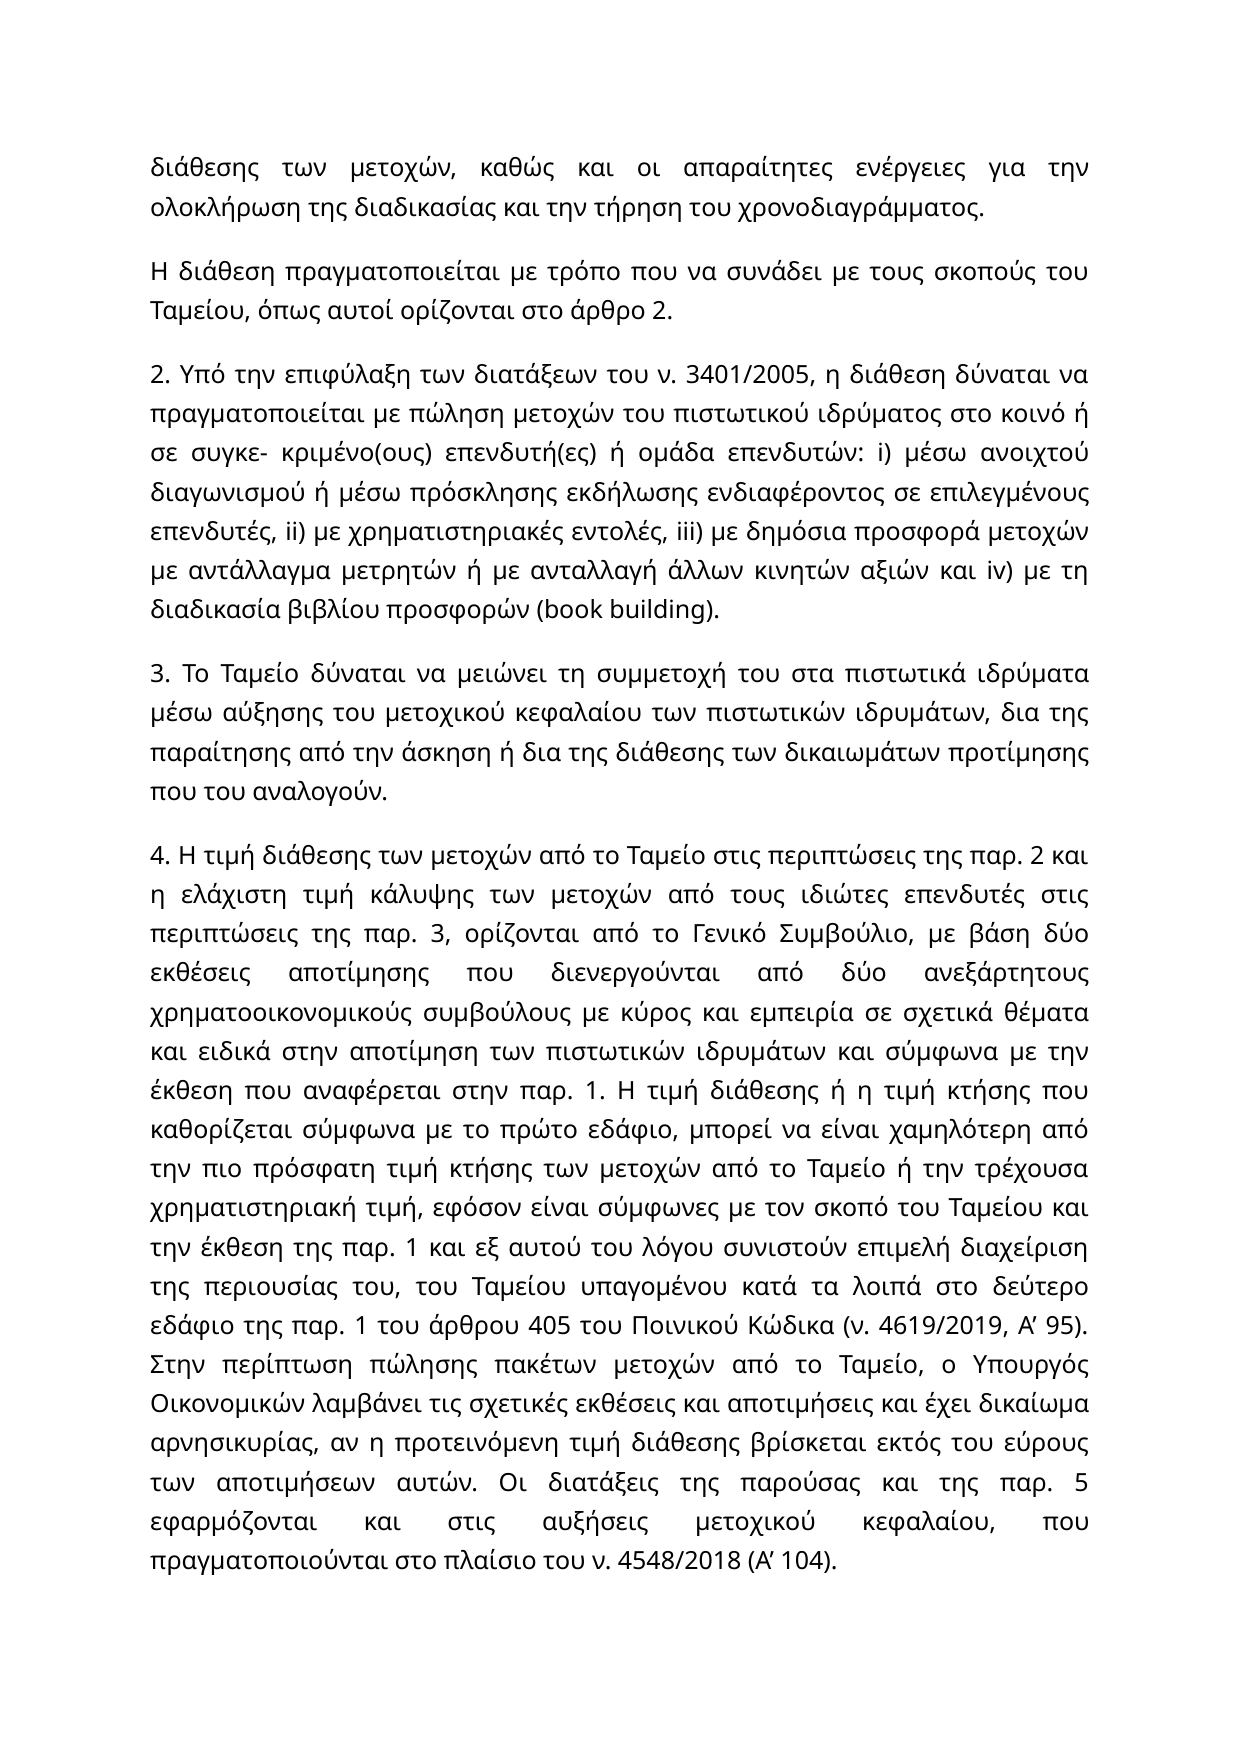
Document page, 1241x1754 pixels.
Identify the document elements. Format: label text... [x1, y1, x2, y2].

text Η διάθεση πραγματοποιείται με τρόπο που να συνάδει με τους σκοπούς του Ταμείου, όπως αυτοί ορίζονται στο άρθρο 2. [150, 253, 1090, 327]
text 2. Υπό την επιφύλαξη των διατάξεων του ν. 3401/2005, η διάθεση δύναται να πραγματοποιείται με πώληση μετοχών του πιστωτικού ιδρύματος στο κοινό ή σε συγκε- κριμένο(ους) επενδυτή(ες) ή ομάδα επενδυτών: i) μέσω ανοιχτού διαγωνισμού ή μέσω πρόσκλησης εκδήλωσης ενδιαφέροντος σε επιλεγμένους επενδυτές, ii) με χρηματιστηριακές εντολές, iii) με δημόσια προσφορά μετοχών με αντάλλαγμα μετρητών ή με ανταλλαγή άλλων κινητών αξιών και iv) με τη διαδικασία βιβλίου προσφορών (book building). [150, 357, 1090, 626]
text 4. Η τιμή διάθεσης των μετοχών από το Ταμείο στις περιπτώσεις της παρ. 2 και η ελάχιστη τιμή κάλυψης των μετοχών από τους ιδιώτες επενδυτές στις περιπτώσεις της παρ. 3, ορίζονται από το Γενικό Συμβούλιο, με βάση δύο εκθέσεις αποτίμησης που διενεργούνται από δύο ανεξάρτητους χρηματοοικονομικούς συμβούλους με κύρος και εμπειρία σε σχετικά θέματα και ειδικά στην αποτίμηση των πιστωτικών ιδρυμάτων και σύμφωνα με την έκθεση που αναφέρεται στην παρ. 1. Η τιμή διάθεσης ή η τιμή κτήσης που καθορίζεται σύμφωνα με το πρώτο εδάφιο, μπορεί να είναι χαμηλότερη από την πιο πρόσφατη τιμή κτήσης των μετοχών από το Ταμείο ή την τρέχουσα χρηματιστηριακή τιμή, εφόσον είναι σύμφωνες με τον σκοπό του Ταμείου και την έκθεση της παρ. 1 και εξ αυτού του λόγου συνιστούν επιμελή διαχείριση της περιουσίας του, του Ταμείου υπαγομένου κατά τα λοιπά στο δεύτερο εδάφιο της παρ. 1 του άρθρου 405 του Ποινικού Κώδικα (ν. 4619/2019, Α’ 95). Στην περίπτωση πώλησης πακέτων μετοχών από το Ταμείο, ο Υπουργός Οικονομικών λαμβάνει τις σχετικές εκθέσεις και αποτιμήσεις και έχει δικαίωμα αρνησικυρίας, αν η προτεινόμενη τιμή διάθεσης βρίσκεται εκτός του εύρους των αποτιμήσεων αυτών. Οι διατάξεις της παρούσας και της παρ. 5 εφαρμόζονται και στις αυξήσεις μετοχικού κεφαλαίου, που πραγματοποιούνται στο πλαίσιο του ν. 4548/2018 (Α’ 104). [150, 837, 1090, 1577]
text 3. Το Ταμείο δύναται να μειώνει τη συμμετοχή του στα πιστωτικά ιδρύματα μέσω αύξησης του μετοχικού κεφαλαίου των πιστωτικών ιδρυμάτων, δια της παραίτησης από την άσκηση ή δια της διάθεσης των δικαιωμάτων προτίμησης που του αναλογούν. [150, 656, 1090, 807]
text διάθεσης των μετοχών, καθώς και οι απαραίτητες ενέργειες για την ολοκλήρωση της διαδικασίας και την τήρηση του χρονοδιαγράμματος. [150, 150, 1090, 223]
